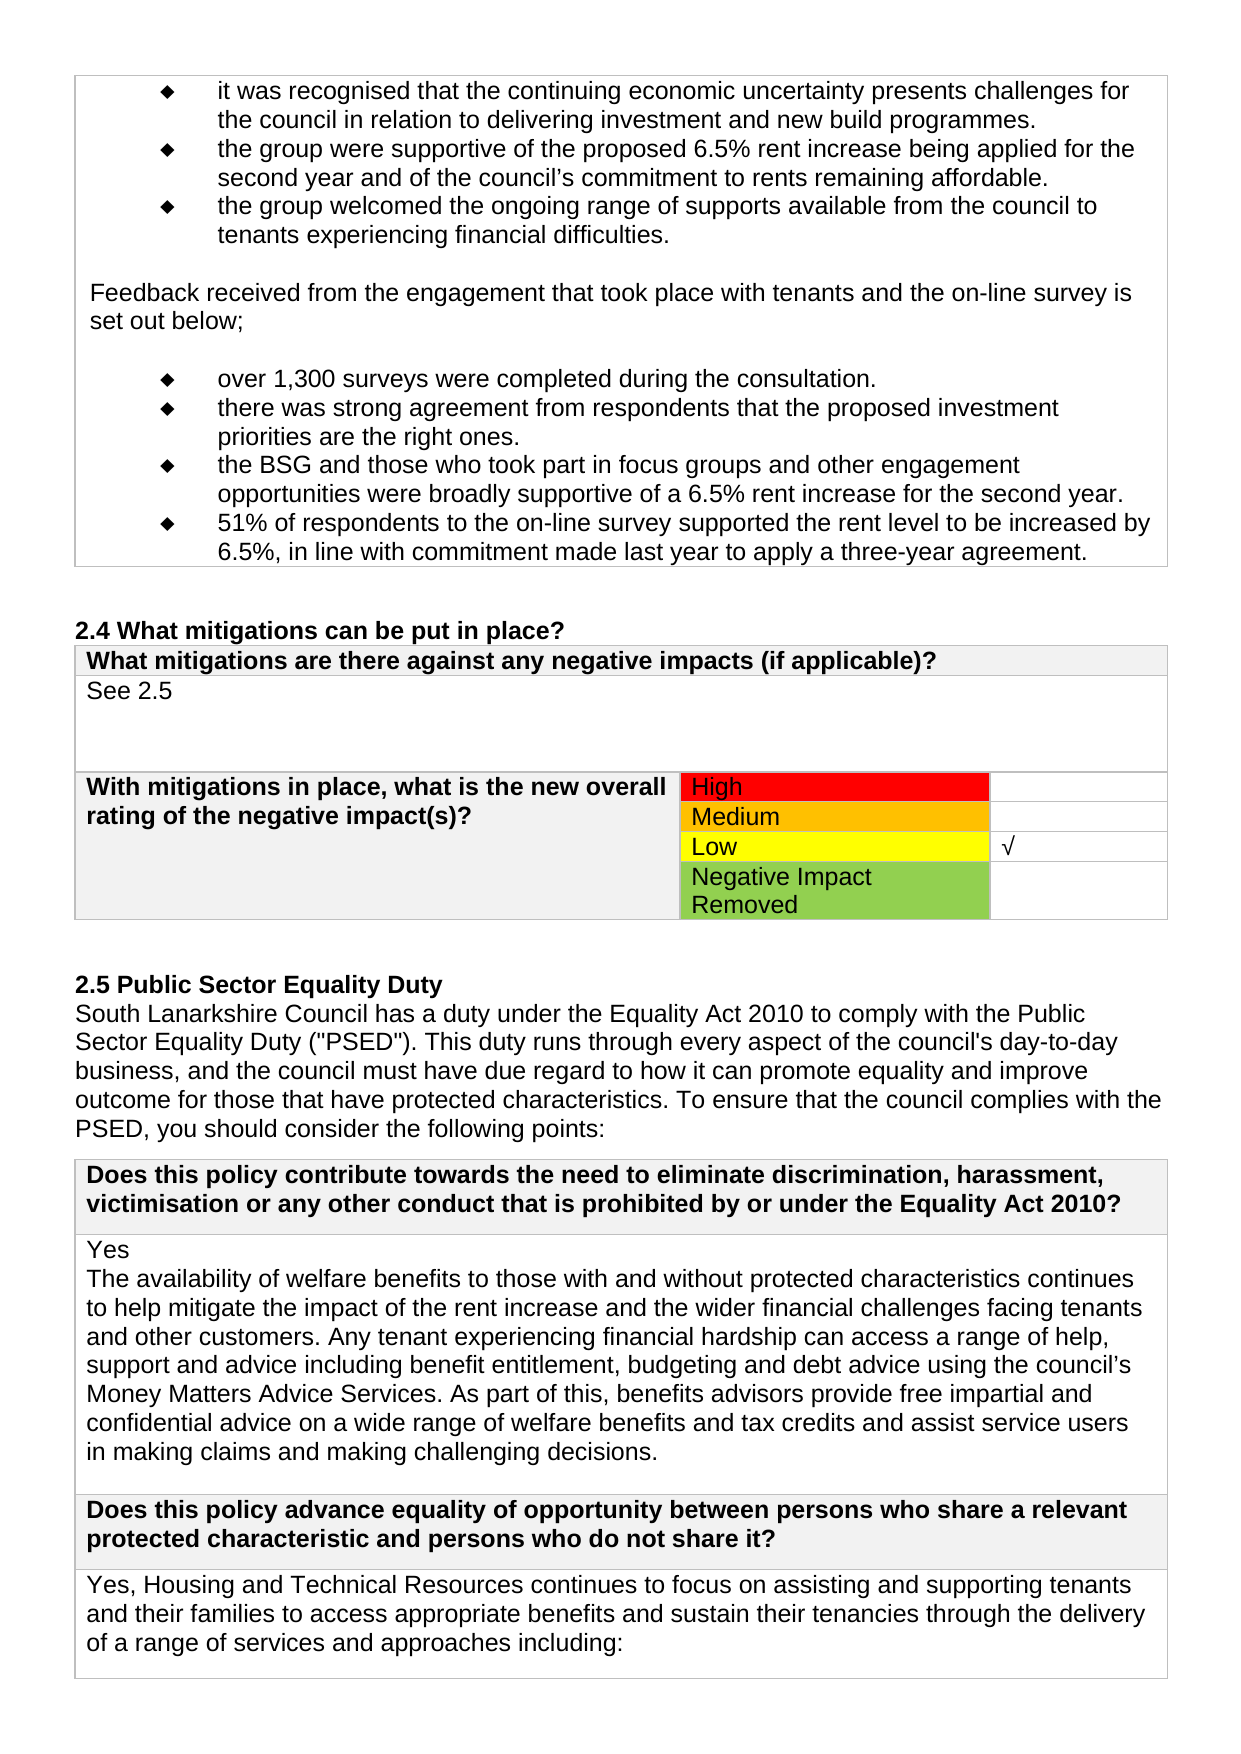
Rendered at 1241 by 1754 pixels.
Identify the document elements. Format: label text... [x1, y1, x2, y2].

table_header Does this policy contribute towards the need to eliminate discrimination, harassment, victimisation or any other conduct that is prohibited by or under the Equality Act 2010? [76, 1160, 1167, 1234]
table_header What mitigations are there against any negative impacts (if applicable)? [76, 646, 1167, 675]
subtitle 2.4 What mitigations can be put in place? [75, 616, 1165, 645]
table_cell [991, 802, 1167, 831]
text South Lanarkshire Council has a duty under the Equality Act 2010 to comply with the Public Sector Equality Duty ("PSED"). This duty runs through every aspect of the council's day-to-day business, and the council must have due regard to how it can promote equality and improve outcome for those that have protected characteristics. To ensure that the council complies with the PSED, you should consider the following points: [75, 999, 1165, 1142]
table_cell Yes, Housing and Technical Resources continues to focus on assisting and supporting tenants and their families to access appropriate benefits and sustain their tenancies through the delivery of a range of services and approaches including: The Resource continues to focus on assisting and supporting tenants to access appropriate benefits and sustain their tenancies through the delivery of a range of services and approaches, including: the Rent Income Support Team provides advice and support to tenants to claim benefits, including HB and Universal Credit, consider rent payment options and make referrals to specialist agencies. A key focus of the rent management policy is to ensure that a person-centred approach is taken when dealing with a tenant in rent arrears, to reflect the diverse range of needs and circumstances tenants may be experiencing The Tenancy Sustainment Fund aims to prevent homelessness and sustain tenancies by helping tenants in financial difficulties by providing financial support to reduce rent arrears, alleviating some of the financial pressure the tenant may be under and enabling them to reach an agreeable repayment arrangement for the remaining arrears. The Scottish Welfare Fund provides crisis and community care grants to both tenants and residents of South Lanarkshire. The under-occupancy charge (the bedroom tax) is also fully mitigated for council tenants through the award of Discretionary Housing Payment (DHP). Housing staff continue to provide person centred support to tenants, to ensure they can access the specialised financial support and advice they need during these ongoing challenging times. The most recent tenant’s satisfaction survey undertaken by the council in November 2022 included a specific question on value for money of rents. The survey results showed that 94.77% of council tenants who took part felt that their rent represented good value for money Through the increase of affordable housing there will be more opportunities for any who require it to access it, regardless of whether they have protected characteristics or not. [76, 1570, 1167, 1678]
table_cell [991, 862, 1167, 919]
table_cell Does this policy advance equality of opportunity between persons who share a relevant protected characteristic and persons who do not share it? [76, 1495, 1167, 1569]
table_cell Yes The availability of welfare benefits to those with and without protected characteristics continues to help mitigate the impact of the rent increase and the wider financial challenges facing tenants and other customers. Any tenant experiencing financial hardship can access a range of help, support and advice including benefit entitlement, budgeting and debt advice using the council’s Money Matters Advice Services. As part of this, benefits advisors provide free impartial and confidential advice on a wide range of welfare benefits and tax credits and assist service users in making claims and making challenging decisions. [76, 1235, 1167, 1494]
subtitle 2.5 Public Sector Equality Duty [75, 970, 1165, 999]
table_cell Negative Impact Removed [681, 862, 989, 919]
table_cell Low [681, 832, 989, 861]
table_cell √ [991, 832, 1167, 861]
table_cell High [681, 773, 989, 801]
table_cell See 2.5 [76, 676, 1167, 771]
table_cell [991, 773, 1167, 801]
table_cell With mitigations in place, what is the new overall rating of the negative impact(s)? [76, 773, 679, 919]
table_cell Medium [681, 802, 989, 831]
